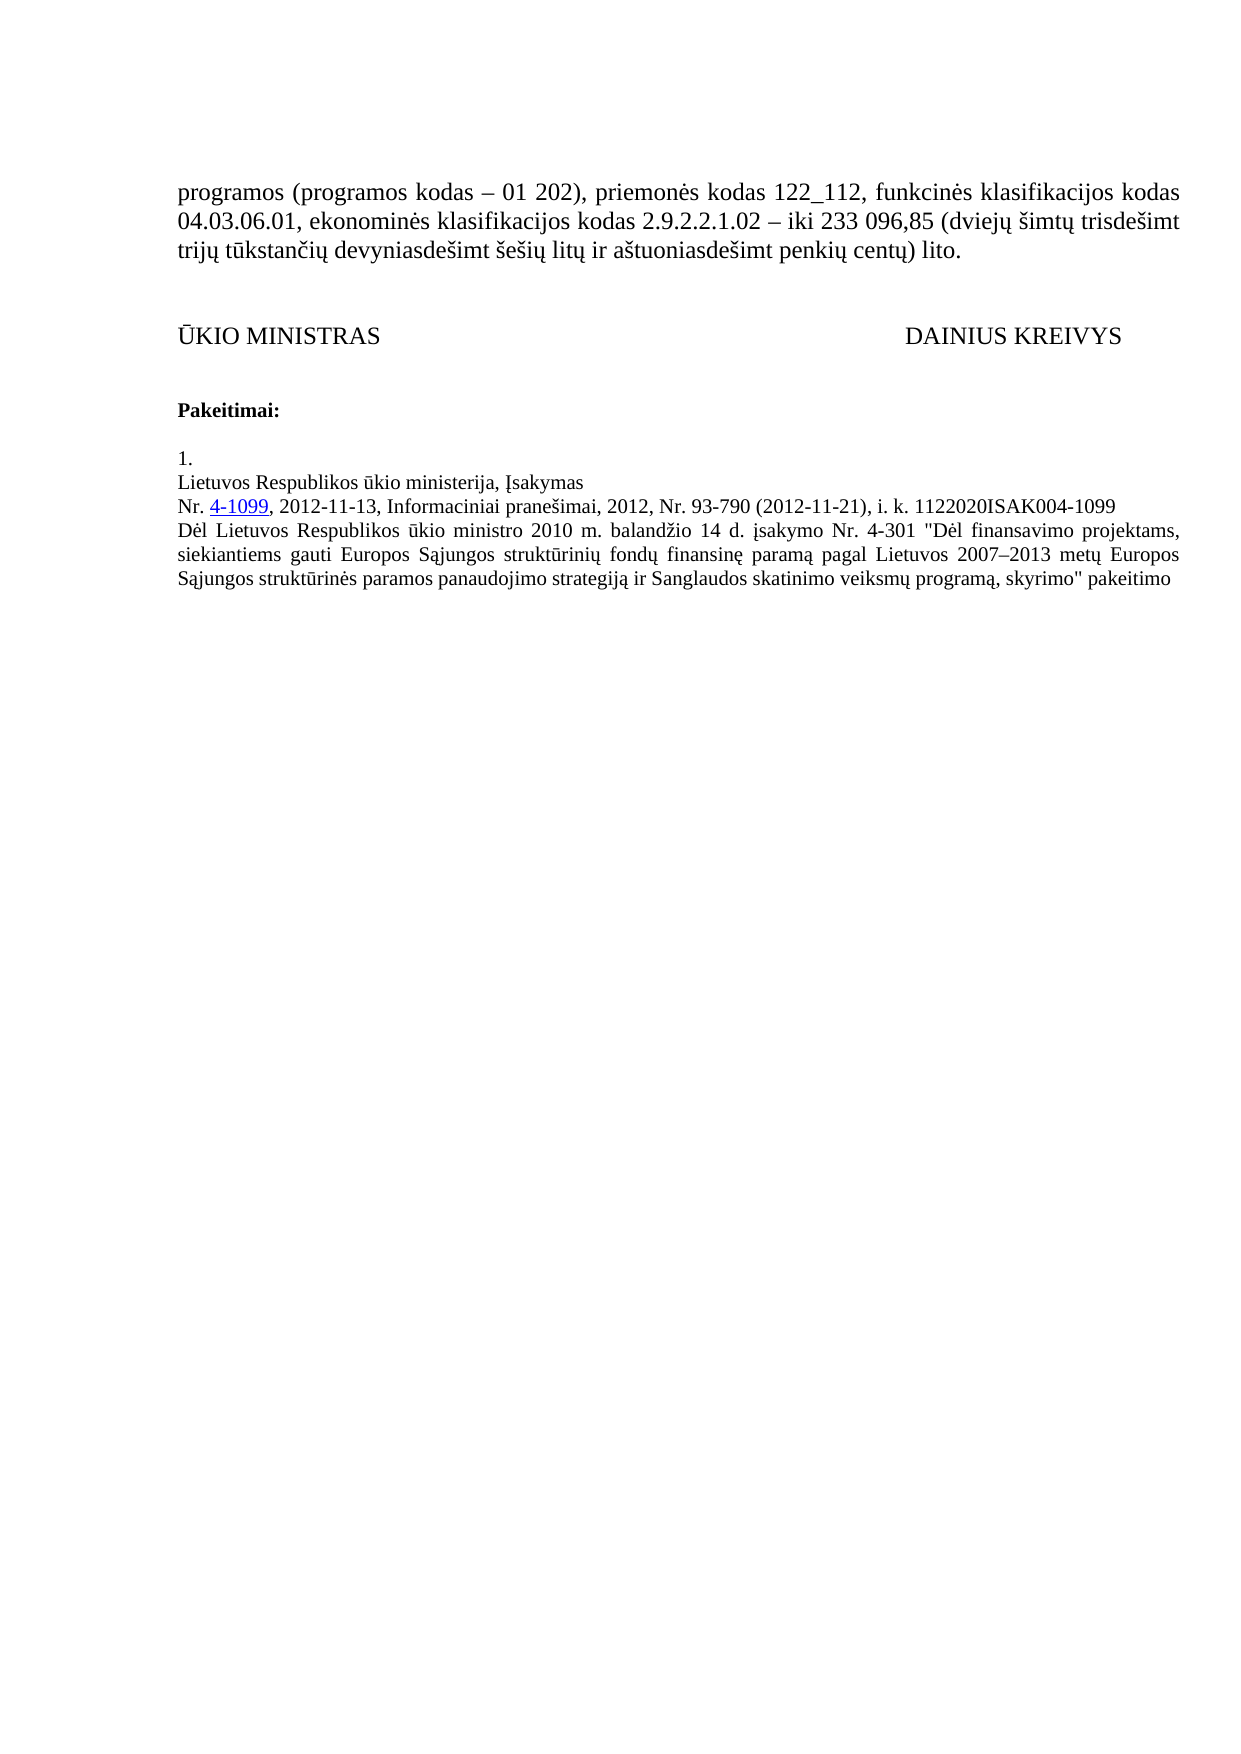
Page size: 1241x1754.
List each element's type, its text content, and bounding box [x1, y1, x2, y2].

text 1. [177, 446, 1181, 470]
text Nr. 4-1099, 2012-11-13, Informaciniai pranešimai, 2012, Nr. 93-790 (2012-11-21), i. k. 1122020ISAK004-1099 [177, 494, 1181, 518]
text Dėl Lietuvos Respublikos ūkio ministro 2010 m. balandžio 14 d. įsakymo Nr. 4-301 "Dėl finansavimo projektams, siekiantiems gauti Europos Sąjungos struktūrinių fondų finansinę paramą pagal Lietuvos 2007–2013 metų Europos Sąjungos struktūrinės paramos panaudojimo strategiją ir Sanglaudos skatinimo veiksmų programą, skyrimo" pakeitimo [177, 518, 1181, 590]
text Lietuvos Respublikos ūkio ministerija, Įsakymas [177, 470, 1181, 494]
text Ūkio ministras Dainius Kreivys [177, 321, 1181, 350]
text Pakeitimai: [177, 398, 1181, 422]
text programos (programos kodas – 01 202), priemonės kodas 122_112, funkcinės klasifikacijos kodas 04.03.06.01, ekonominės klasifikacijos kodas 2.9.2.2.1.02 – iki 233 096,85 (dviejų šimtų trisdešimt trijų tūkstančių devyniasdešimt šešių litų ir aštuoniasdešimt penkių centų) lito. [177, 177, 1181, 263]
